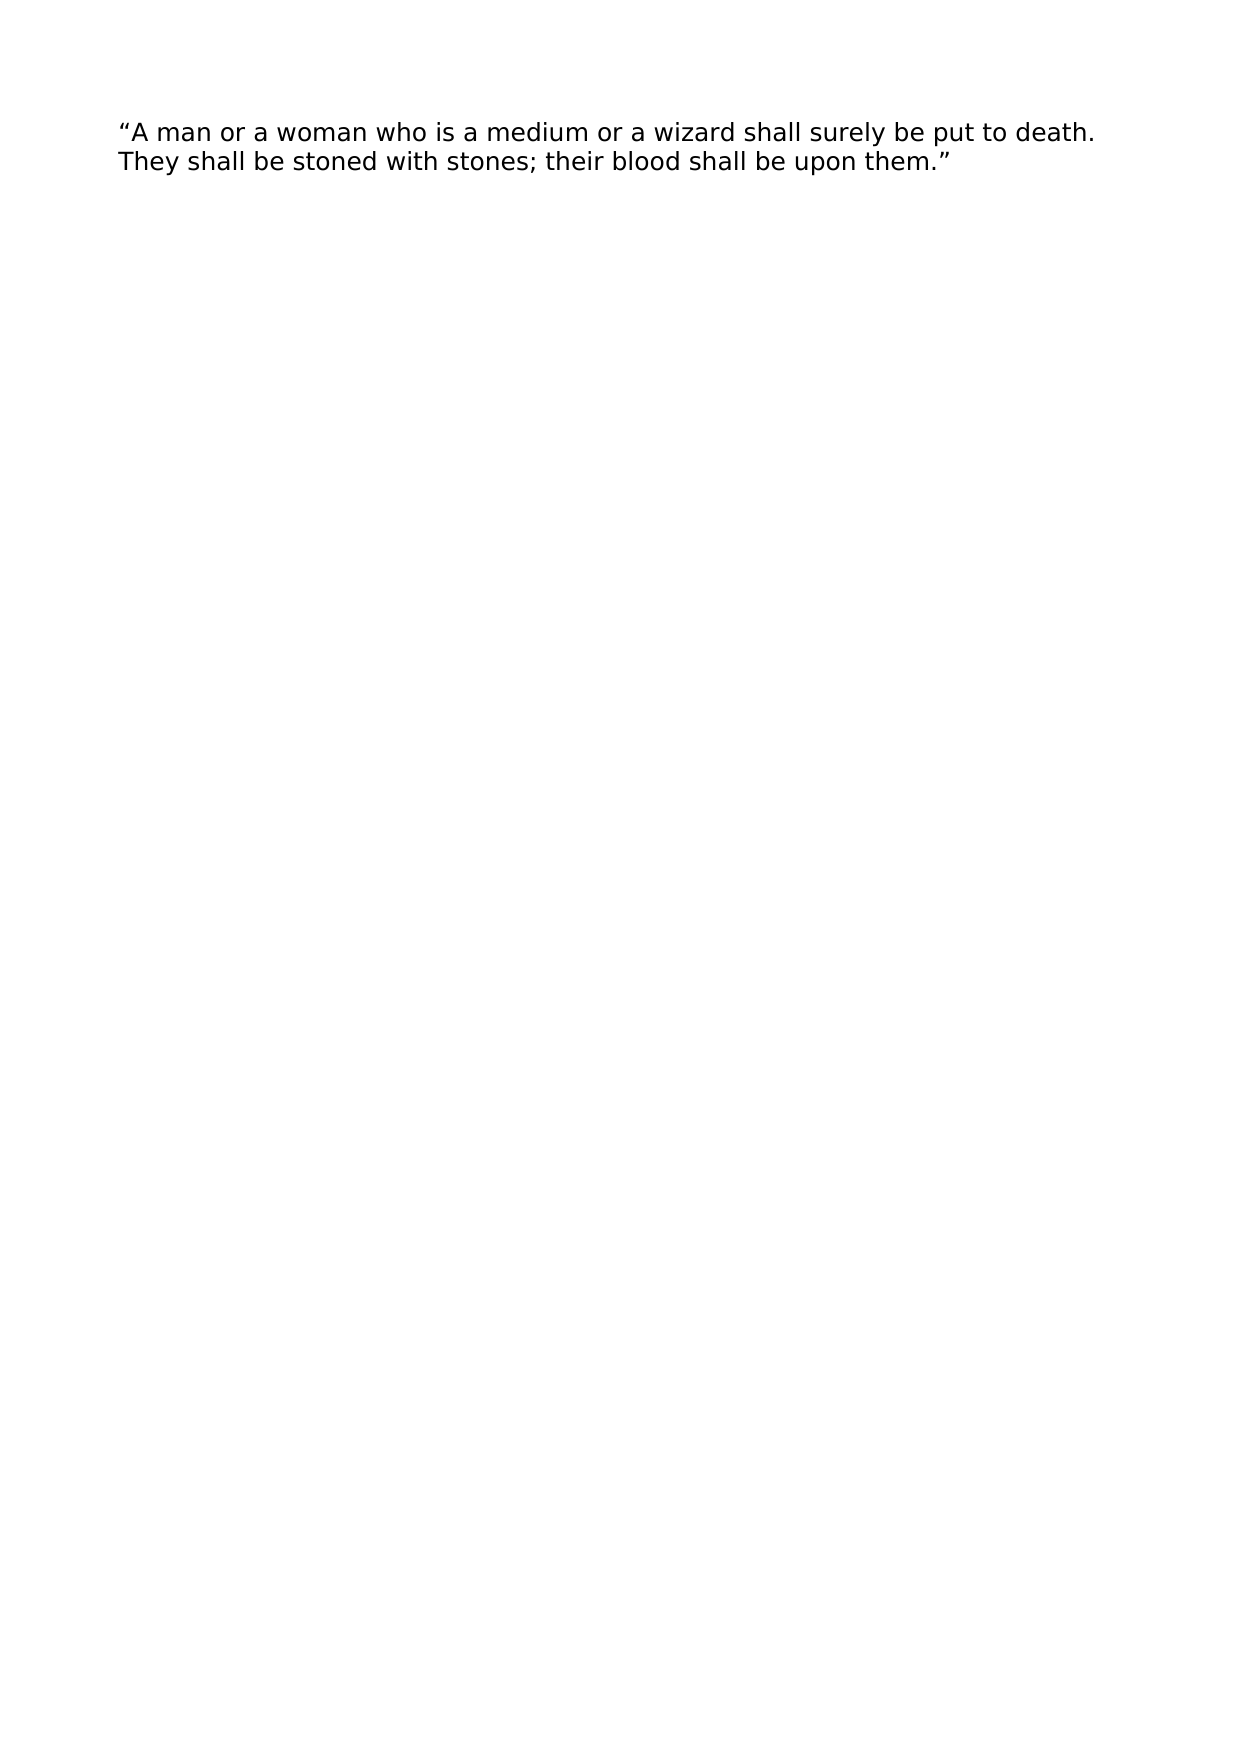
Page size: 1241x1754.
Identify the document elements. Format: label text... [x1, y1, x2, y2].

text “A man or a woman who is a medium or a wizard shall surely be put to death. They shall be stoned with stones; their blood shall be upon them.” [118, 118, 1122, 176]
